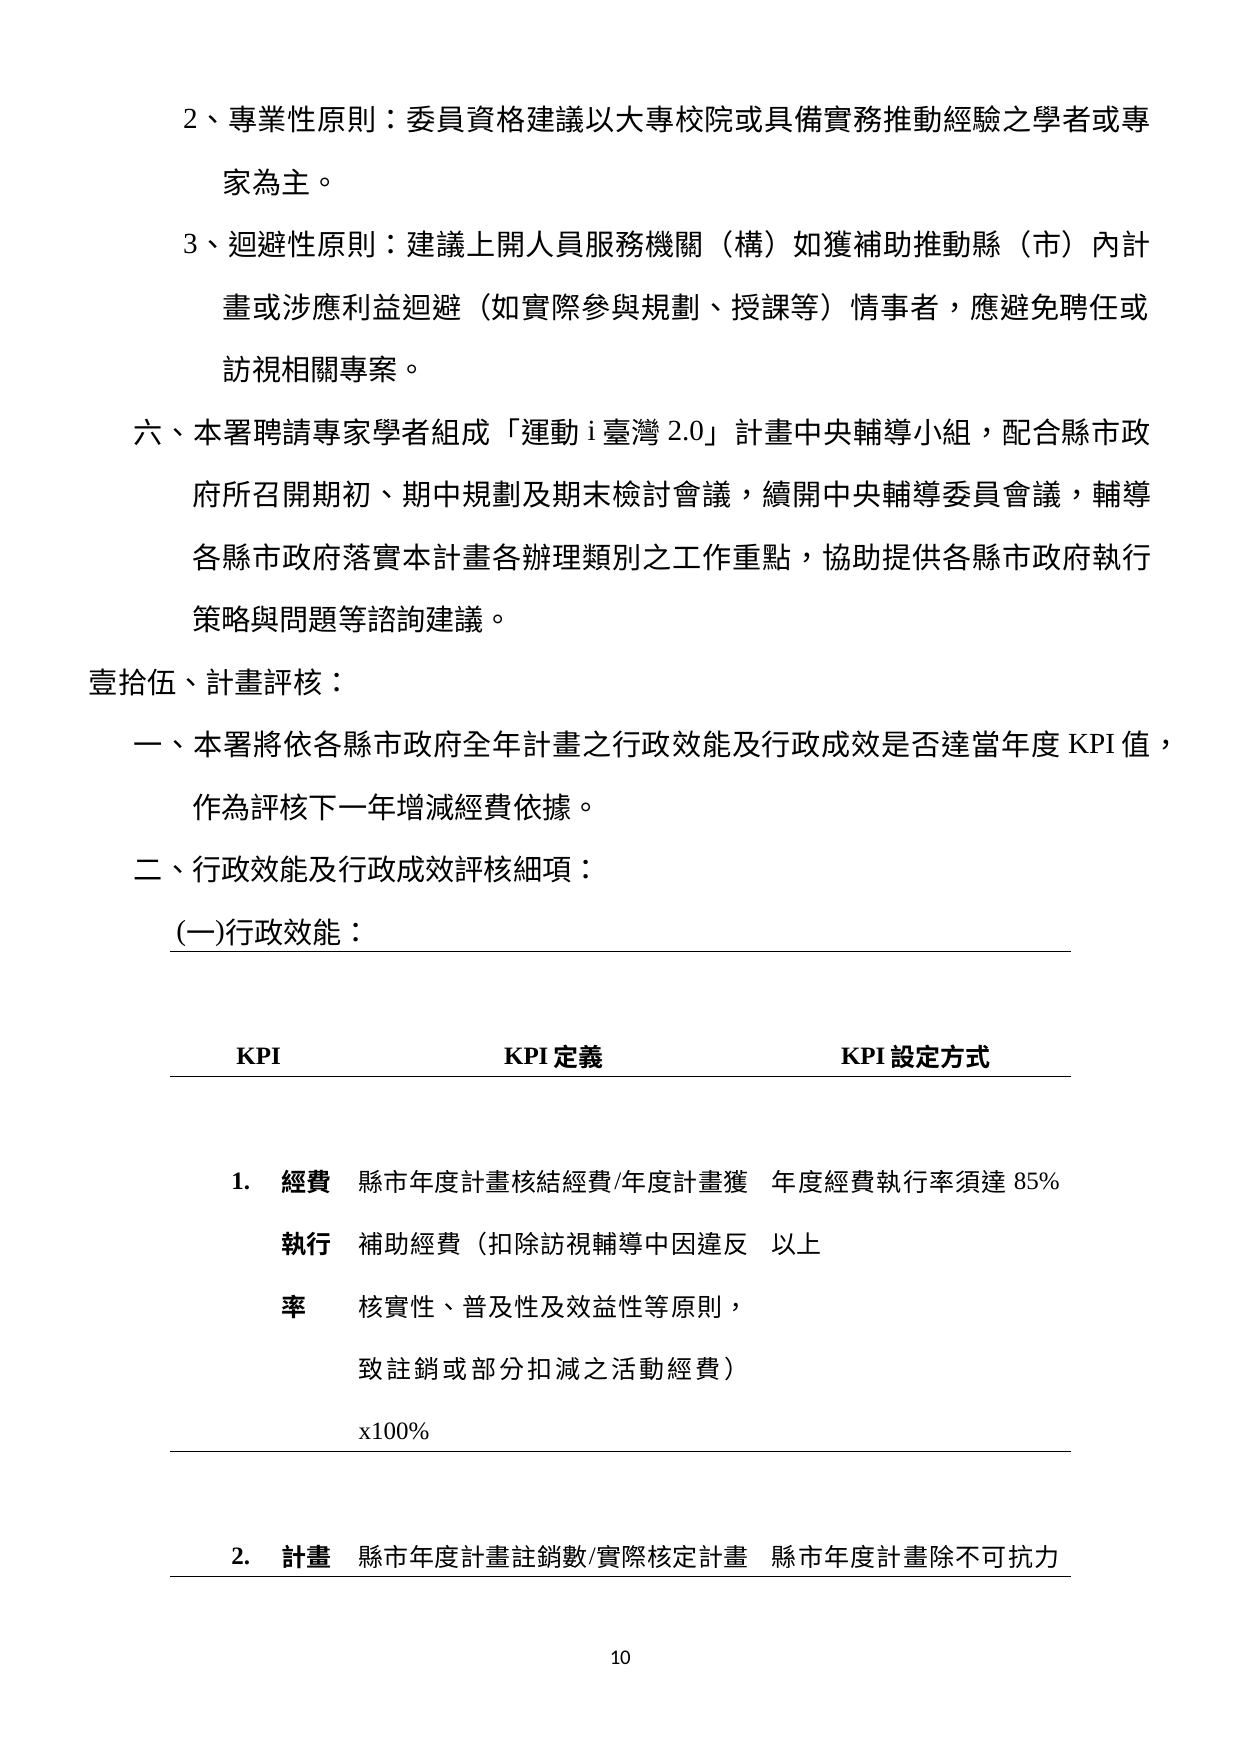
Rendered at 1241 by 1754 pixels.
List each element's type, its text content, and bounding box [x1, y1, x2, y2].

text 壹拾伍、計畫評核： [89, 639, 1152, 701]
table_cell 縣市年度計畫核結經費/年度計畫獲補助經費（扣除訪視輔導中因違反核實性、普及性及效益性等原則，致註銷或部分扣減之活動經費） x100% [347, 1077, 760, 1451]
text 二、行政效能及行政成效評核細項： [134, 826, 1152, 889]
table_cell 經費執行率 [170, 1077, 347, 1451]
text 一、本署將依各縣市政府全年計畫之行政效能及行政成效是否達當年度KPI值，作為評核下一年增減經費依據。 [134, 701, 1152, 826]
text (一)行政效能： [176, 889, 1152, 951]
table_cell 計畫註銷比率 [170, 1452, 347, 1576]
table_header KPI定義 [347, 952, 760, 1076]
table_header KPI設定方式 [760, 952, 1071, 1076]
table_cell 縣市年度計畫註銷數/實際核定計畫 [347, 1452, 760, 1576]
text 2、專業性原則：委員資格建議以大專校院或具備實務推動經驗之學者或專家為主。 [183, 76, 1152, 201]
table_cell 年度經費執行率須達85%以上 [760, 1077, 1071, 1451]
text 3、迴避性原則：建議上開人員服務機關（構）如獲補助推動縣（市）內計畫或涉應利益迴避（如實際參與規劃、授課等）情事者，應避免聘任或訪視相關專案。 [183, 201, 1152, 389]
table_header KPI [170, 952, 347, 1076]
text 六、本署聘請專家學者組成「運動i臺灣2.0」計畫中央輔導小組，配合縣市政府所召開期初、期中規劃及期末檢討會議，續開中央輔導委員會議，輔導各縣市政府落實本計畫各辦理類別之工作重點，協助提供各縣市政府執行策略與問題等諮詢建議。 [134, 389, 1152, 639]
table_cell 縣市年度計畫除不可抗力 [760, 1452, 1071, 1576]
